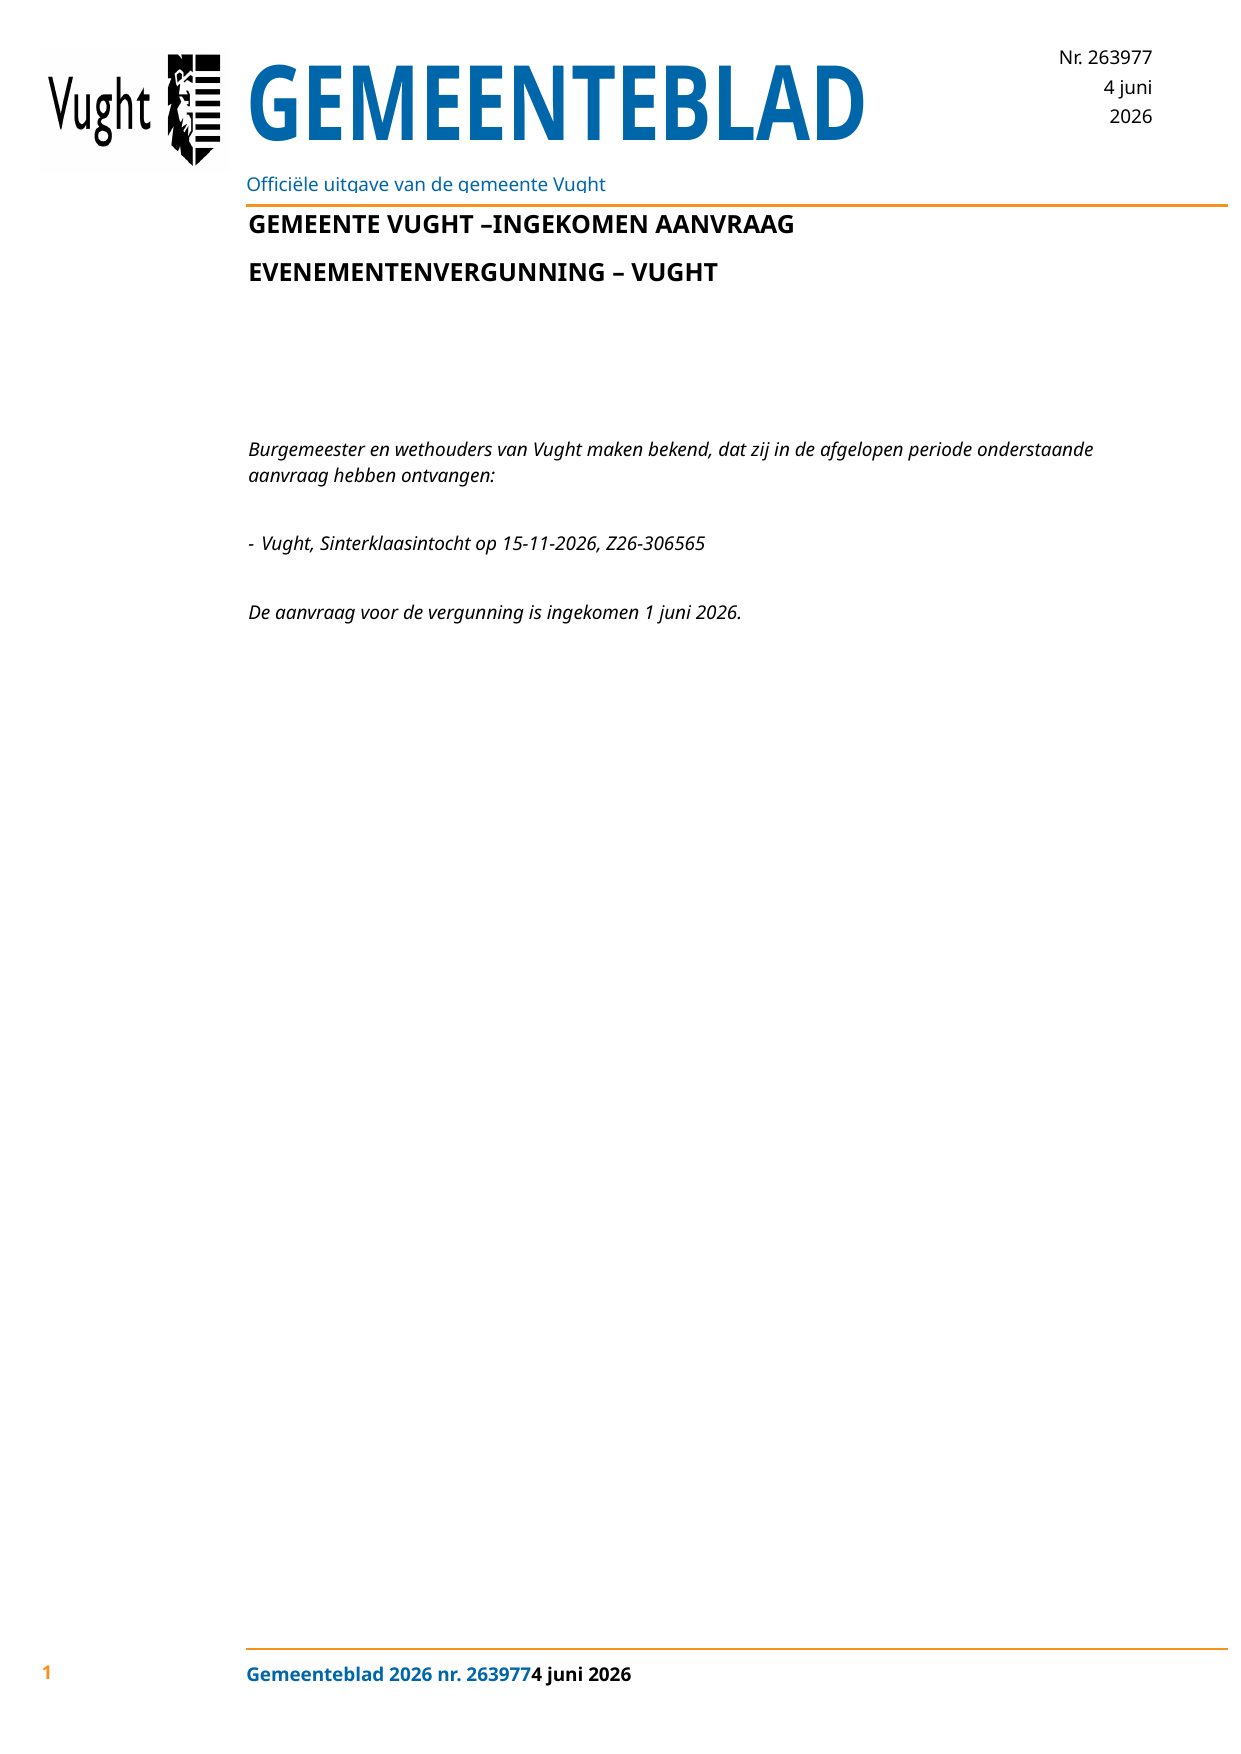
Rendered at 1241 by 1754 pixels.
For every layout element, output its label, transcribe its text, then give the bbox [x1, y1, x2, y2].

text De aanvraag voor de vergunning is ingekomen 1 juni 2026. [248, 599, 1152, 625]
picture [41, 47, 231, 172]
text - Vught, Sinterklaasintocht op 15-11-2026, Z26-306565 [248, 531, 1152, 556]
text Burgemeester en wethouders van Vught maken bekend, dat zij in de afgelopen periode onderstaande aanvraag hebben ontvangen: [248, 436, 1152, 487]
text GEMEENTE VUGHT –INGEKOMEN AANVRAAG EVENEMENTENVERGUNNING – VUGHT [248, 207, 1152, 288]
